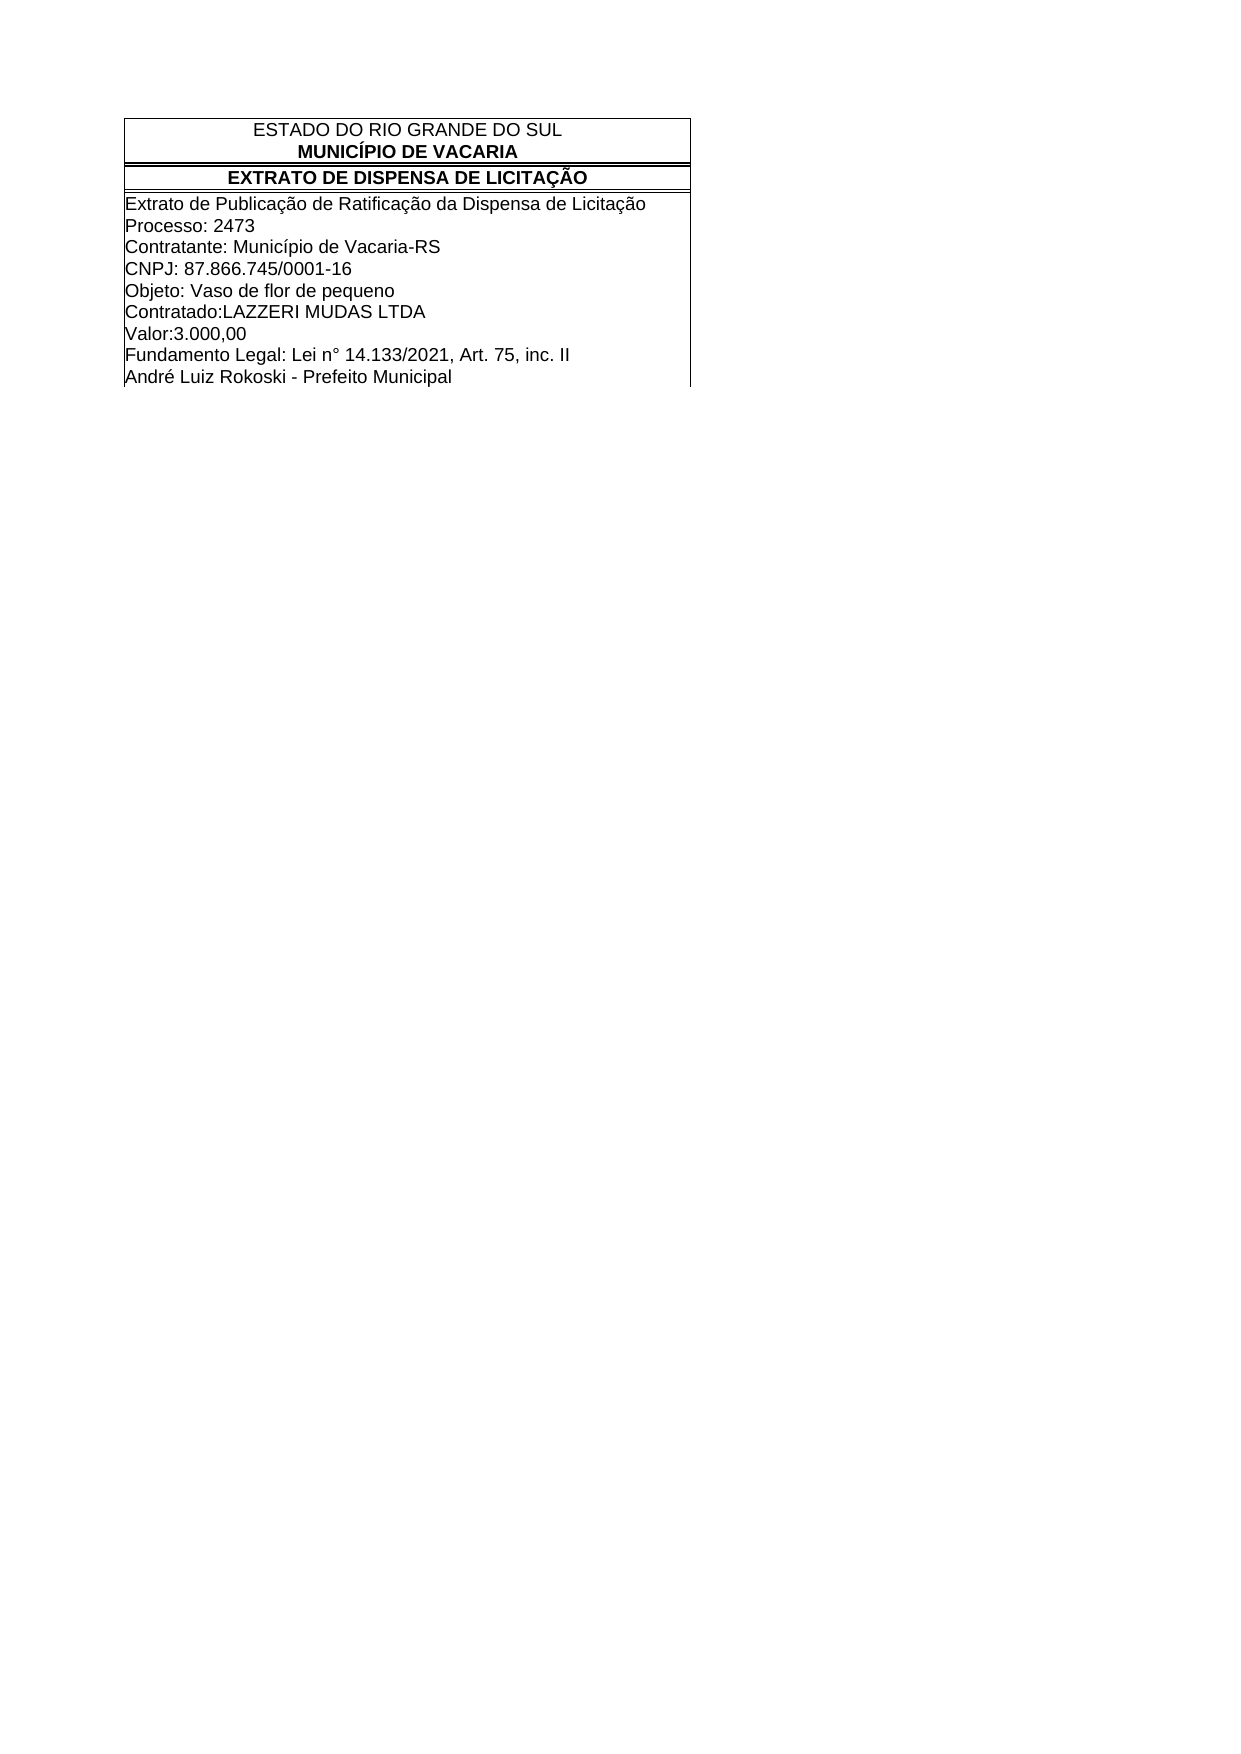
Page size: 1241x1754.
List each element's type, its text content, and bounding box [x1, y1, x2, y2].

table_header ESTADO DO RIO GRANDE DO SUL [125, 119, 690, 141]
table_cell MUNICÍPIO DE VACARIA [125, 141, 690, 162]
table_cell Extrato de Publicação de Ratificação da Dispensa de Licitação Processo: 2473 Contratante: Município de Vacaria-RS CNPJ: 87.866.745/0001-16 Objeto: Vaso de flor de pequeno Contratado:LAZZERI MUDAS LTDA Valor:3.000,00 Fundamento Legal: Lei n° 14.133/2021, Art. 75, inc. II André Luiz Rokoski - Prefeito Municipal [125, 193, 690, 387]
table_cell EXTRATO DE DISPENSA DE LICITAÇÃO [125, 167, 690, 188]
